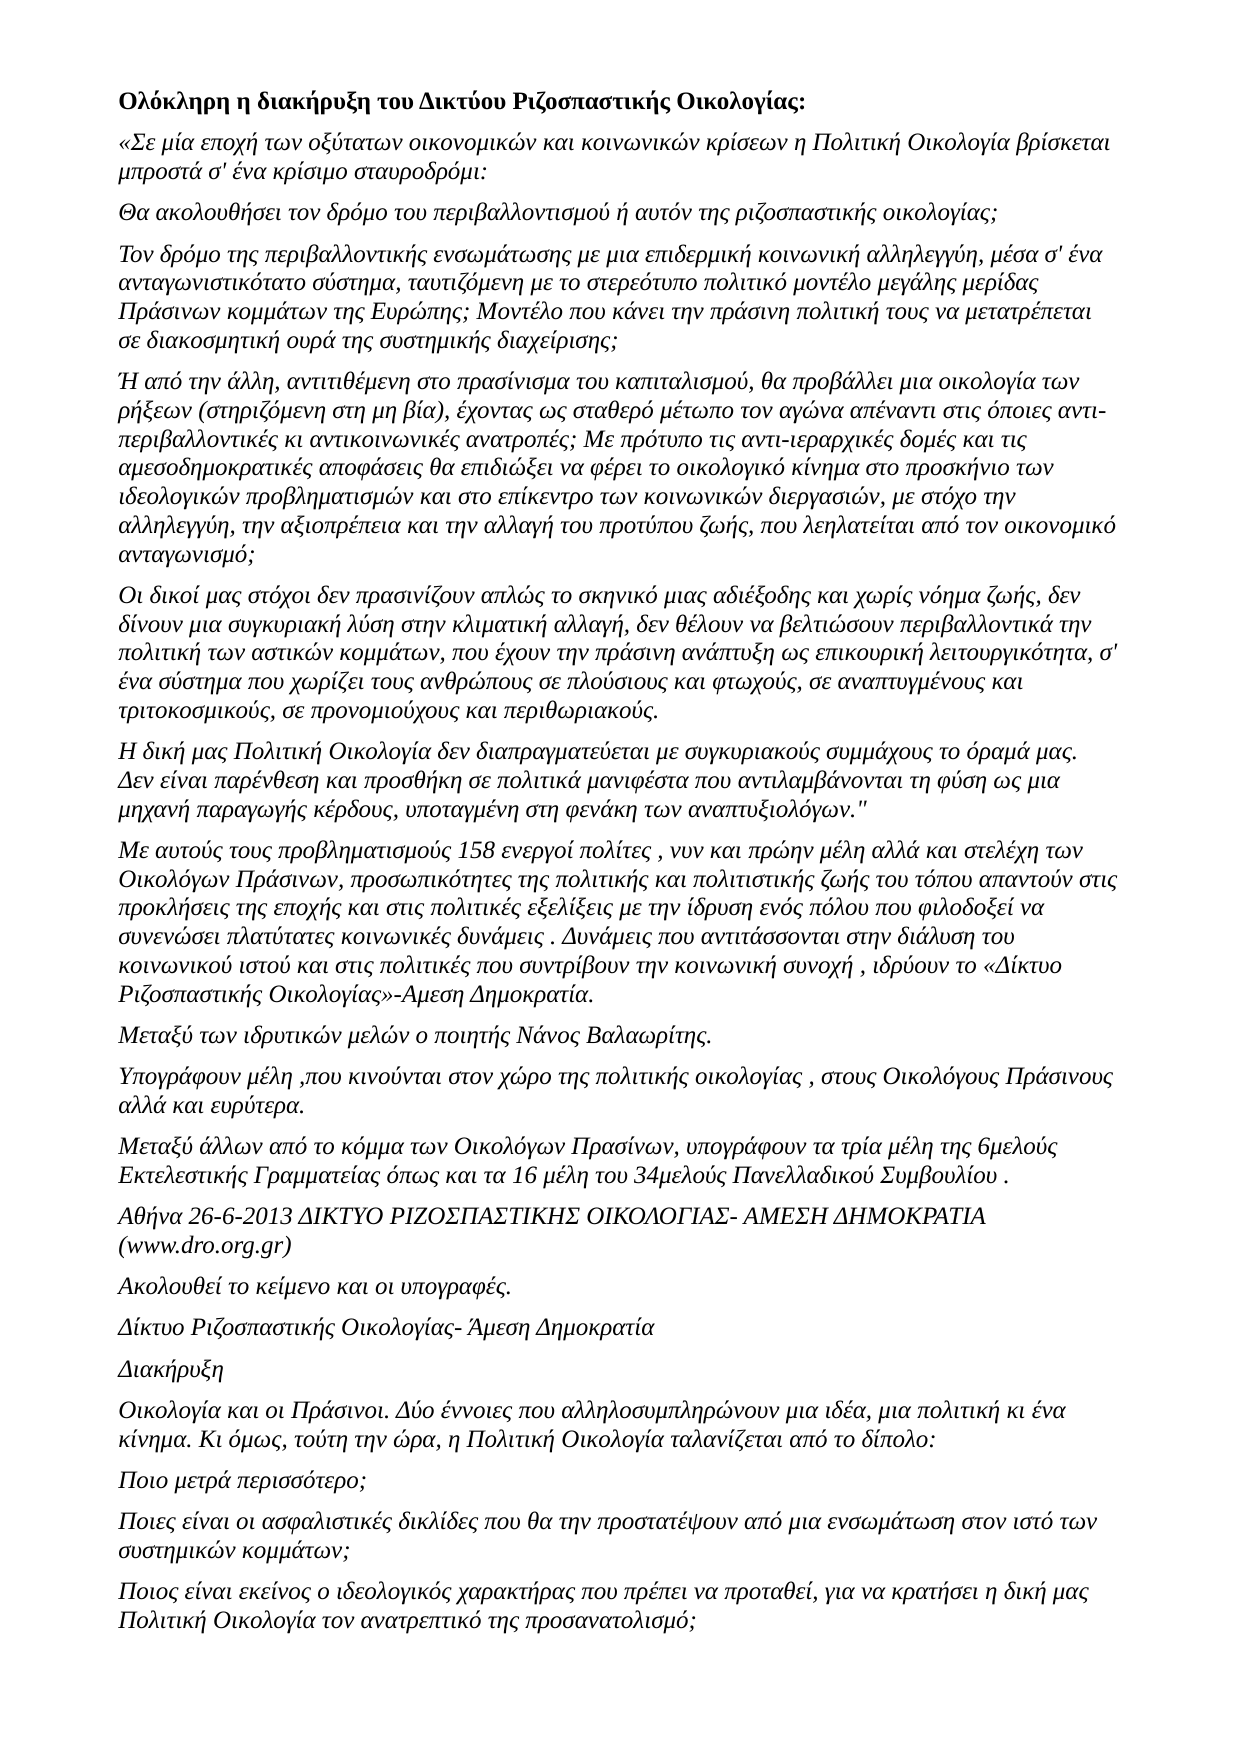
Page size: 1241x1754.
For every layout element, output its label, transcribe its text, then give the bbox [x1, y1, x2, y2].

text Αθήνα 26-6-2013 ΔΙΚΤΥΟ ΡΙΖΟΣΠΑΣΤΙΚΗΣ ΟΙΚΟΛΟΓΙΑΣ- ΑΜΕΣΗ ΔΗΜΟΚΡΑΤΙΑ (www.dro.org.gr) [118, 1201, 1122, 1259]
text Υπογράφουν μέλη ,που κινούνται στον χώρο της πολιτικής οικολογίας , στους Οικολόγους Πράσινους αλλά και ευρύτερα. [118, 1061, 1122, 1119]
text Διακήρυξη [118, 1354, 1122, 1382]
text Οι δικοί μας στόχοι δεν πρασινίζουν απλώς το σκηνικό μιας αδιέξοδης και χωρίς νόημα ζωής, δεν δίνουν μια συγκυριακή λύση στην κλιματική αλλαγή, δεν θέλουν να βελτιώσουν περιβαλλοντικά την πολιτική των αστικών κομμάτων, που έχουν την πράσινη ανάπτυξη ως επικουρική λειτουργικότητα, σ' ένα σύστημα που χωρίζει τους ανθρώπους σε πλούσιους και φτωχούς, σε αναπτυγμένους και τριτοκοσμικούς, σε προνομιούχους και περιθωριακούς. [118, 580, 1122, 724]
text Μεταξύ άλλων από το κόμμα των Οικολόγων Πρασίνων, υπογράφουν τα τρία μέλη της 6μελούς Εκτελεστικής Γραμματείας όπως και τα 16 μέλη του 34μελούς Πανελλαδικού Συμβουλίου . [118, 1131, 1122, 1189]
text Οικολογία και οι Πράσινοι. Δύο έννοιες που αλληλοσυμπληρώνουν μια ιδέα, μια πολιτική κι ένα κίνημα. Κι όμως, τούτη την ώρα, η Πολιτική Οικολογία ταλανίζεται από το δίπολο: [118, 1395, 1122, 1452]
text Ποιες είναι οι ασφαλιστικές δικλίδες που θα την προστατέψουν από μια ενσωμάτωση στον ιστό των συστημικών κομμάτων; [118, 1506, 1122, 1564]
text «Σε μία εποχή των οξύτατων οικονομικών και κοινωνικών κρίσεων η Πολιτική Οικολογία βρίσκεται μπροστά σ' ένα κρίσιμο σταυροδρόμι: [118, 127, 1122, 185]
text Μεταξύ των ιδρυτικών μελών ο ποιητής Νάνος Βαλαωρίτης. [118, 1020, 1122, 1049]
text Ποιο μετρά περισσότερο; [118, 1465, 1122, 1494]
text Ποιος είναι εκείνος ο ιδεολογικός χαρακτήρας που πρέπει να προταθεί, για να κρατήσει η δική μας Πολιτική Οικολογία τον ανατρεπτικό της προσανατολισμό; [118, 1576, 1122, 1634]
text Η δική μας Πολιτική Οικολογία δεν διαπραγματεύεται με συγκυριακούς συμμάχους το όραμά μας. Δεν είναι παρένθεση και προσθήκη σε πολιτικά μανιφέστα που αντιλαμβάνονται τη φύση ως μια μηχανή παραγωγής κέρδους, υποταγμένη στη φενάκη των αναπτυξιολόγων." [118, 736, 1122, 822]
text Ολόκληρη η διακήρυξη του Δικτύου Ριζοσπαστικής Οικολογίας: [118, 86, 1122, 115]
text Δίκτυο Ριζοσπαστικής Οικολογίας- Άμεση Δημοκρατία [118, 1312, 1122, 1341]
text Με αυτούς τους προβληματισμούς 158 ενεργοί πολίτες , νυν και πρώην μέλη αλλά και στελέχη των Οικολόγων Πράσινων, προσωπικότητες της πολιτικής και πολιτιστικής ζωής του τόπου απαντούν στις προκλήσεις της εποχής και στις πολιτικές εξελίξεις με την ίδρυση ενός πόλου που φιλοδοξεί να συνενώσει πλατύτατες κοινωνικές δυνάμεις . Δυνάμεις που αντιτάσσονται στην διάλυση του κοινωνικού ιστού και στις πολιτικές που συντρίβουν την κοινωνική συνοχή , ιδρύουν το «Δίκτυο Ριζοσπαστικής Οικολογίας»-Αμεση Δημοκρατία. [118, 835, 1122, 1007]
text Θα ακολουθήσει τον δρόμο του περιβαλλοντισμού ή αυτόν της ριζοσπαστικής οικολογίας; [118, 197, 1122, 226]
text Ή από την άλλη, αντιτιθέμενη στο πρασίνισμα του καπιταλισμού, θα προβάλλει μια οικολογία των ρήξεων (στηριζόμενη στη μη βία), έχοντας ως σταθερό μέτωπο τον αγώνα απέναντι στις όποιες αντι-περιβαλλοντικές κι αντικοινωνικές ανατροπές; Με πρότυπο τις αντι-ιεραρχικές δομές και τις αμεσοδημοκρατικές αποφάσεις θα επιδιώξει να φέρει το οικολογικό κίνημα στο προσκήνιο των ιδεολογικών προβληματισμών και στο επίκεντρο των κοινωνικών διεργασιών, με στόχο την αλληλεγγύη, την αξιοπρέπεια και την αλλαγή του προτύπου ζωής, που λεηλατείται από τον οικονομικό ανταγωνισμό; [118, 366, 1122, 567]
text Τον δρόμο της περιβαλλοντικής ενσωμάτωσης με μια επιδερμική κοινωνική αλληλεγγύη, μέσα σ' ένα ανταγωνιστικότατο σύστημα, ταυτιζόμενη με το στερεότυπο πολιτικό μοντέλο μεγάλης μερίδας Πράσινων κομμάτων της Ευρώπης; Μοντέλο που κάνει την πράσινη πολιτική τους να μετατρέπεται σε διακοσμητική ουρά της συστημικής διαχείρισης; [118, 239, 1122, 354]
text Ακολουθεί το κείμενο και οι υπογραφές. [118, 1271, 1122, 1300]
